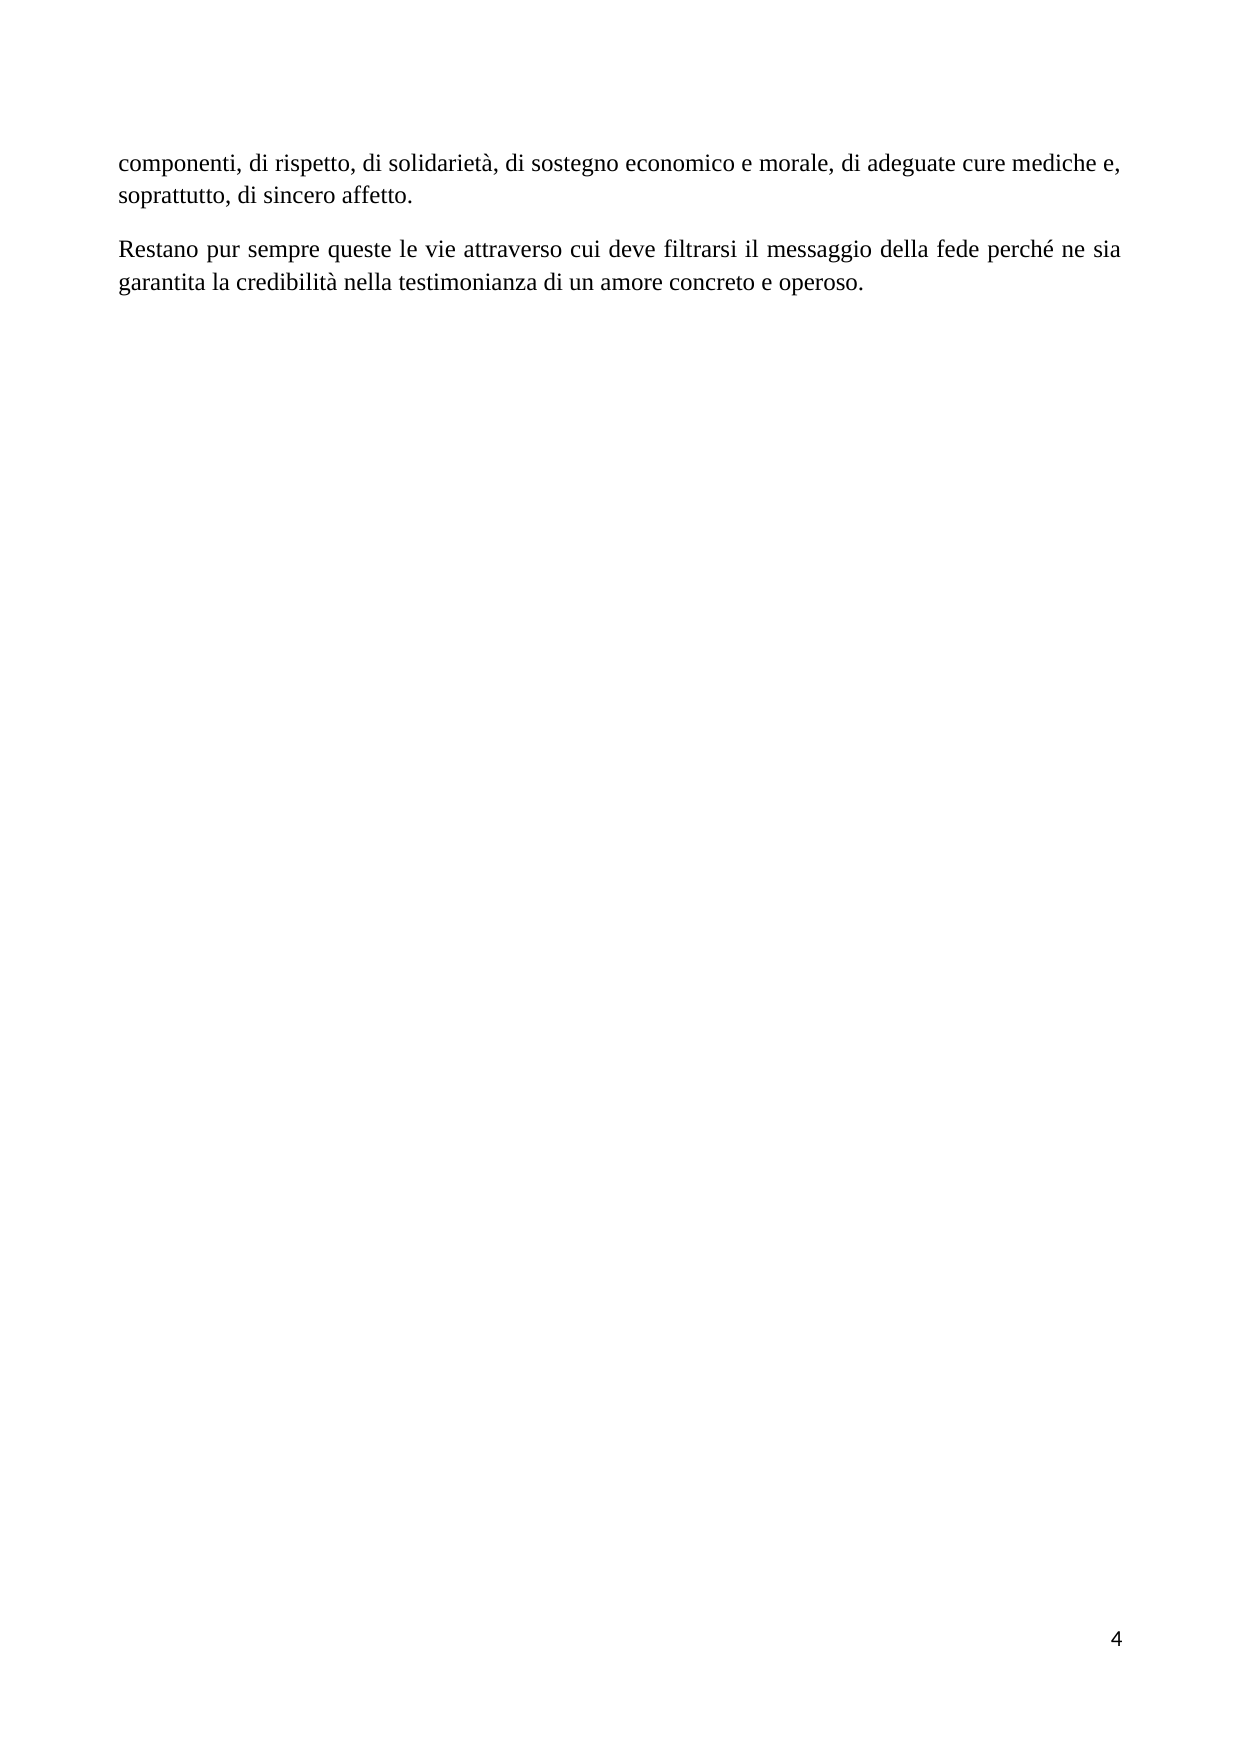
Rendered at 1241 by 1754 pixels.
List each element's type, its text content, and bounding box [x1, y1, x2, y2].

text componenti, di rispetto, di solidarietà, di sostegno economico e morale, di adeguate cure mediche e, soprattutto, di sincero affetto. [118, 148, 1122, 209]
text Restano pur sempre queste le vie attraverso cui deve filtrarsi il messaggio della fede perché ne sia garantita la credibilità nella testimonianza di un amore concreto e operoso. [118, 234, 1122, 296]
